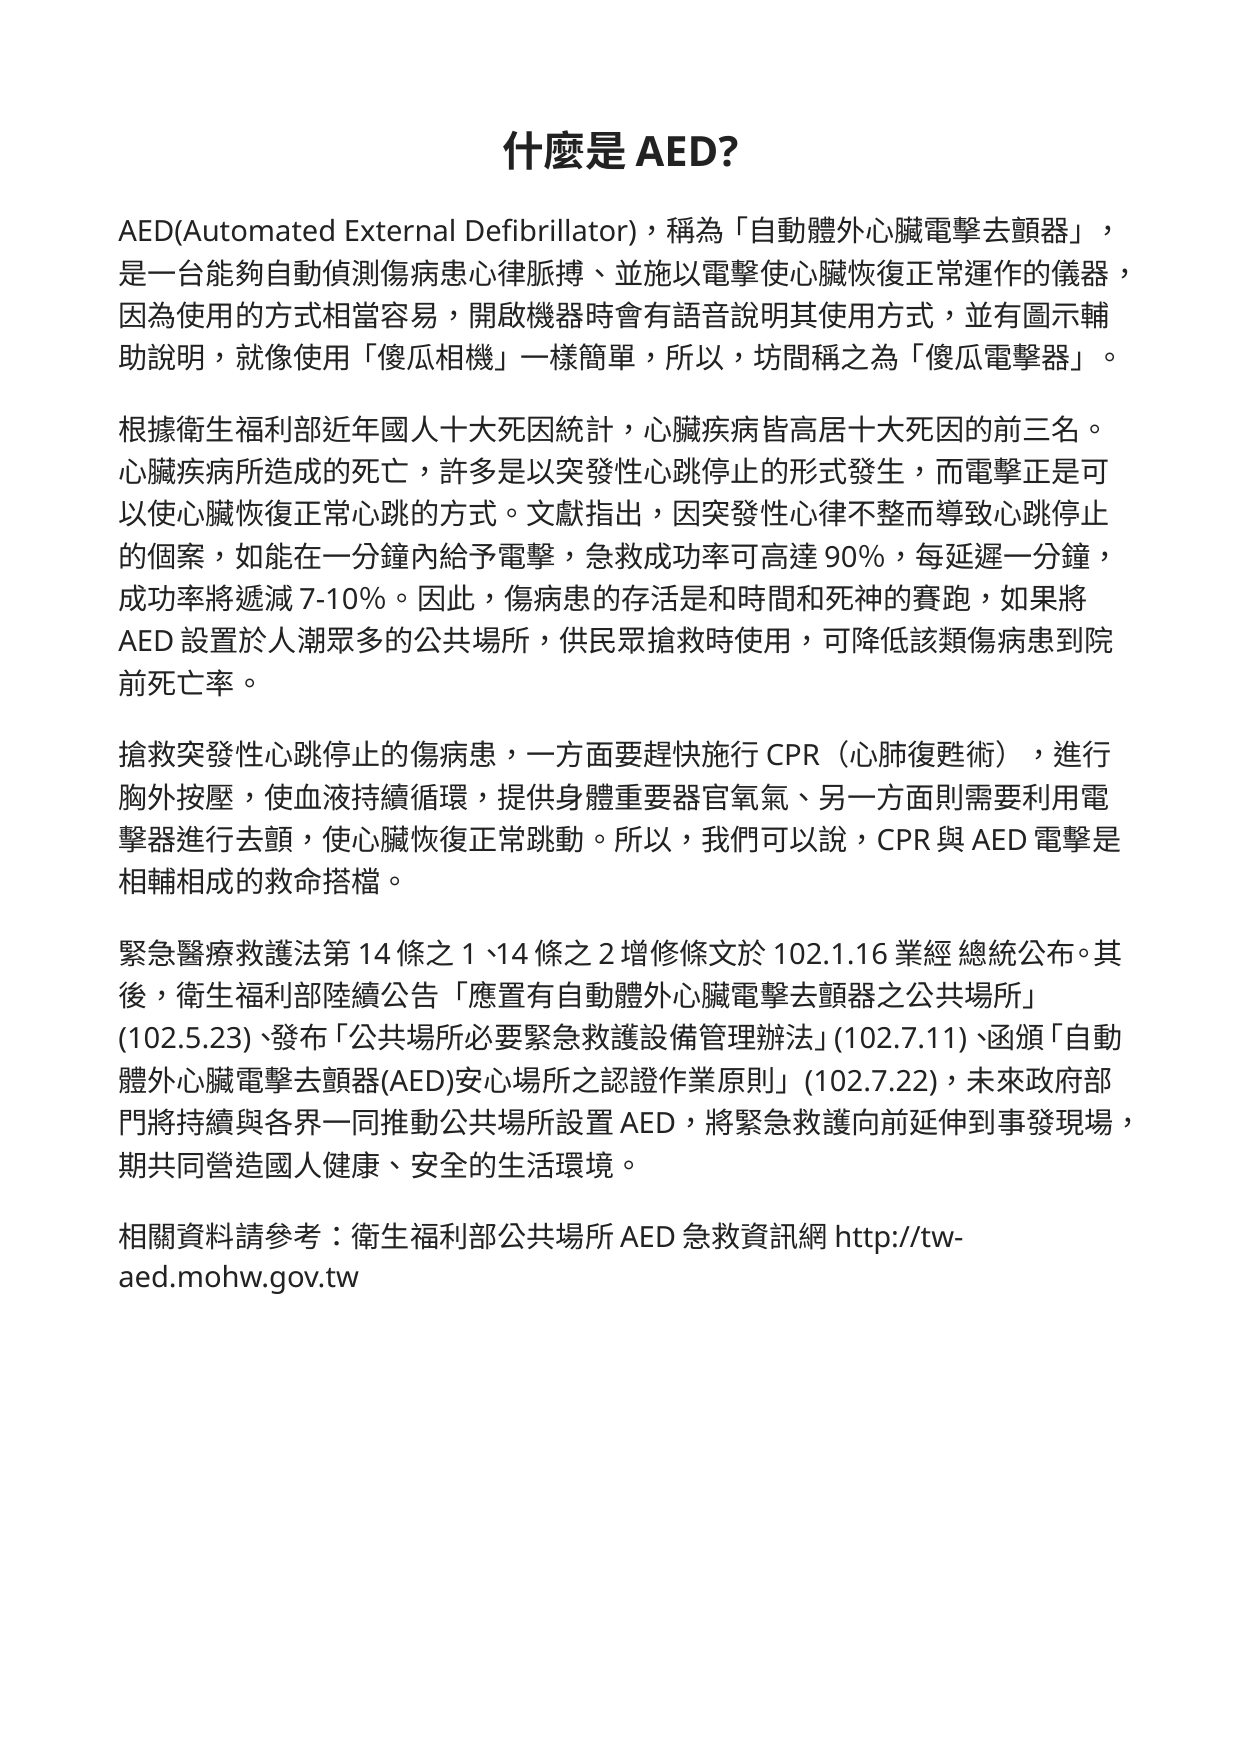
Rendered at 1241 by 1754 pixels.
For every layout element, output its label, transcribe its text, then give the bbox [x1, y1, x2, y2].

text 根據衛生福利部近年國人十大死因統計，心臟疾病皆高居十大死因的前三名。心臟疾病所造成的死亡，許多是以突發性心跳停止的形式發生，而電擊正是可以使心臟恢復正常心跳的方式。文獻指出，因突發性心律不整而導致心跳停止的個案，如能在一分鐘內給予電擊，急救成功率可高達90％，每延遲一分鐘，成功率將遞減7-10％。因此，傷病患的存活是和時間和死神的賽跑，如果將AED設置於人潮眾多的公共場所，供民眾搶救時使用，可降低該類傷病患到院前死亡率。 [118, 406, 1122, 703]
text 什麼是AED? [118, 118, 1122, 179]
text 緊急醫療救護法第14條之1、14條之2增修條文於102.1.16業經 總統公布。其後，衛生福利部陸續公告「應置有自動體外心臟電擊去顫器之公共場所」(102.5.23)、發布「公共場所必要緊急救護設備管理辦法」(102.7.11)、函頒「自動體外心臟電擊去顫器(AED)安心場所之認證作業原則」(102.7.22)，未來政府部門將持續與各界一同推動公共場所設置AED，將緊急救護向前延伸到事發現場，期共同營造國人健康、安全的生活環境。 [118, 930, 1122, 1184]
text AED(Automated External Defibrillator)，稱為「自動體外心臟電擊去顫器」，是一台能夠自動偵測傷病患心律脈搏、並施以電擊使心臟恢復正常運作的儀器，因為使用的方式相當容易，開啟機器時會有語音說明其使用方式，並有圖示輔助說明，就像使用「傻瓜相機」一樣簡單，所以，坊間稱之為「傻瓜電擊器」。 [118, 208, 1122, 377]
text 相關資料請參考：衛生福利部公共場所AED急救資訊網 http://tw-aed.mohw.gov.tw [118, 1214, 1122, 1296]
text 搶救突發性心跳停止的傷病患，一方面要趕快施行CPR（心肺復甦術），進行胸外按壓，使血液持續循環，提供身體重要器官氧氣、另一方面則需要利用電擊器進行去顫，使心臟恢復正常跳動。所以，我們可以說，CPR與AED電擊是相輔相成的救命搭檔。 [118, 732, 1122, 901]
